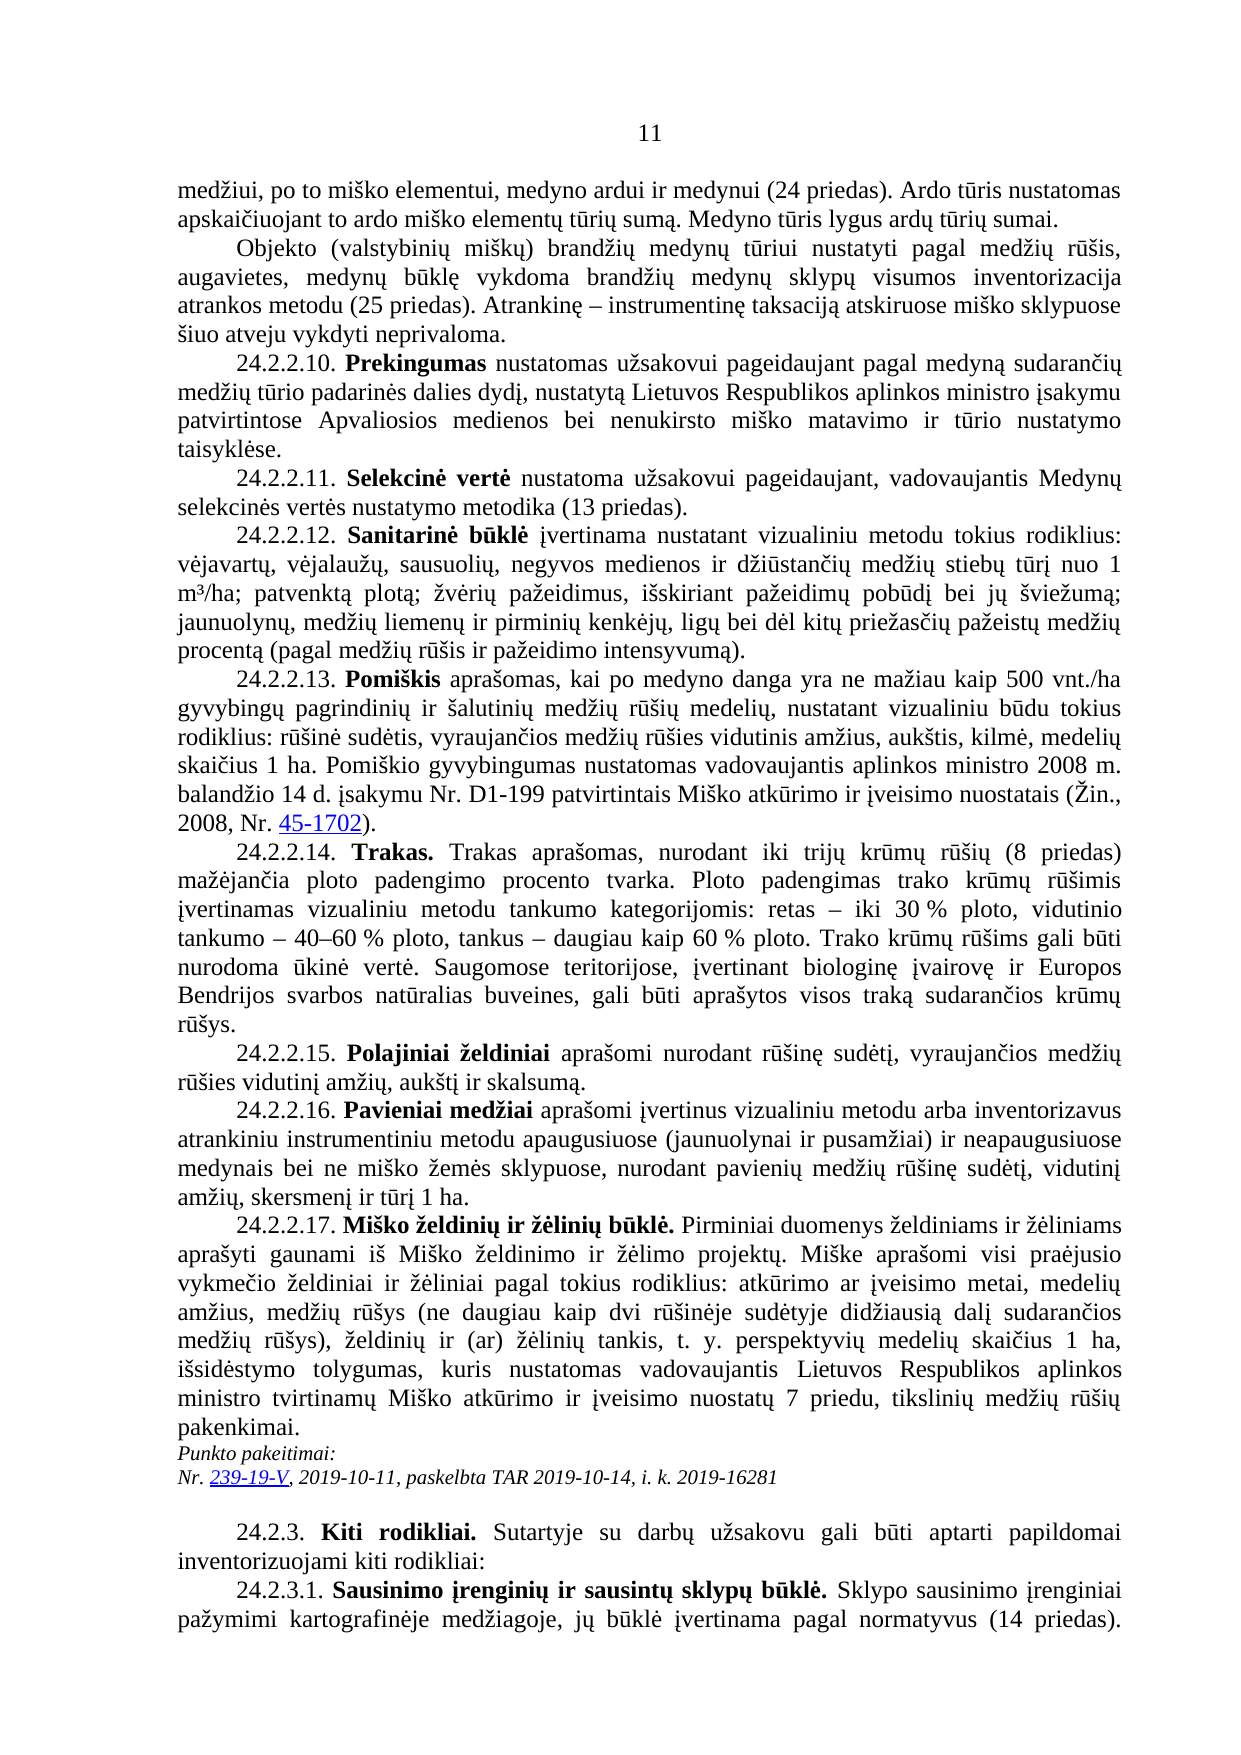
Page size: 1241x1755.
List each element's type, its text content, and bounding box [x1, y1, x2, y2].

text 24.2.3. Kiti rodikliai. Sutartyje su darbų užsakovu gali būti aptarti papildomai inventorizuojami kiti rodikliai: [177, 1517, 1122, 1575]
text 24.2.2.13. Pomiškis aprašomas, kai po medyno danga yra ne mažiau kaip 500 vnt./ha gyvybingų pagrindinių ir šalutinių medžių rūšių medelių, nustatant vizualiniu būdu tokius rodiklius: rūšinė sudėtis, vyraujančios medžių rūšies vidutinis amžius, aukštis, kilmė, medelių skaičius 1 ha. Pomiškio gyvybingumas nustatomas vadovaujantis aplinkos ministro 2008 m. balandžio 14 d. įsakymu Nr. D1-199 patvirtintais Miško atkūrimo ir įveisimo nuostatais (Žin., 2008, Nr. 45-1702). [177, 664, 1122, 837]
text 24.2.3.1. Sausinimo įrenginių ir sausintų sklypų būklė. Sklypo sausinimo įrenginiai pažymimi kartografinėje medžiagoje, jų būklė įvertinama pagal normatyvus (14 priedas). [177, 1575, 1122, 1632]
text Nr. 239-19-V, 2019-10-11, paskelbta TAR 2019-10-14, i. k. 2019-16281 [177, 1465, 1122, 1489]
text Punkto pakeitimai: [177, 1441, 1122, 1465]
text Objekto (valstybinių miškų) brandžių medynų tūriui nustatyti pagal medžių rūšis, augavietes, medynų būklę vykdoma brandžių medynų sklypų visumos inventorizacija atrankos metodu (25 priedas). Atrankinę – instrumentinę taksaciją atskiruose miško sklypuose šiuo atveju vykdyti neprivaloma. [177, 233, 1122, 348]
text 24.2.2.15. Polajiniai želdiniai aprašomi nurodant rūšinę sudėtį, vyraujančios medžių rūšies vidutinį amžių, aukštį ir skalsumą. [177, 1038, 1122, 1096]
text 24.2.2.17. Miško želdinių ir žėlinių būklė. Pirminiai duomenys želdiniams ir žėliniams aprašyti gaunami iš Miško želdinimo ir žėlimo projektų. Miške aprašomi visi praėjusio vykmečio želdiniai ir žėliniai pagal tokius rodiklius: atkūrimo ar įveisimo metai, medelių amžius, medžių rūšys (ne daugiau kaip dvi rūšinėje sudėtyje didžiausią dalį sudarančios medžių rūšys), želdinių ir (ar) žėlinių tankis, t. y. perspektyvių medelių skaičius 1 ha, išsidėstymo tolygumas, kuris nustatomas vadovaujantis Lietuvos Respublikos aplinkos ministro tvirtinamų Miško atkūrimo ir įveisimo nuostatų 7 priedu, tikslinių medžių rūšių pakenkimai. [177, 1211, 1122, 1441]
text 24.2.2.12. Sanitarinė būklė įvertinama nustatant vizualiniu metodu tokius rodiklius: vėjavartų, vėjalaužų, sausuolių, negyvos medienos ir džiūstančių medžių stiebų tūrį nuo 1 m³/ha; patvenktą plotą; žvėrių pažeidimus, išskiriant pažeidimų pobūdį bei jų šviežumą; jaunuolynų, medžių liemenų ir pirminių kenkėjų, ligų bei dėl kitų priežasčių pažeistų medžių procentą (pagal medžių rūšis ir pažeidimo intensyvumą). [177, 521, 1122, 664]
text 24.2.2.14. Trakas. Trakas aprašomas, nurodant iki trijų krūmų rūšių (8 priedas) mažėjančia ploto padengimo procento tvarka. Ploto padengimas trako krūmų rūšimis įvertinamas vizualiniu metodu tankumo kategorijomis: retas – iki 30 % ploto, vidutinio tankumo – 40–60 % ploto, tankus – daugiau kaip 60 % ploto. Trako krūmų rūšims gali būti nurodoma ūkinė vertė. Saugomose teritorijose, įvertinant biologinę įvairovę ir Europos Bendrijos svarbos natūralias buveines, gali būti aprašytos visos traką sudarančios krūmų rūšys. [177, 837, 1122, 1038]
text medžiui, po to miško elementui, medyno ardui ir medynui (24 priedas). Ardo tūris nustatomas apskaičiuojant to ardo miško elementų tūrių sumą. Medyno tūris lygus ardų tūrių sumai. [177, 176, 1122, 233]
text 24.2.2.10. Prekingumas nustatomas užsakovui pageidaujant pagal medyną sudarančių medžių tūrio padarinės dalies dydį, nustatytą Lietuvos Respublikos aplinkos ministro įsakymu patvirtintose Apvaliosios medienos bei nenukirsto miško matavimo ir tūrio nustatymo taisyklėse. [177, 348, 1122, 463]
text 24.2.2.16. Pavieniai medžiai aprašomi įvertinus vizualiniu metodu arba inventorizavus atrankiniu instrumentiniu metodu apaugusiuose (jaunuolynai ir pusamžiai) ir neapaugusiuose medynais bei ne miško žemės sklypuose, nurodant pavienių medžių rūšinę sudėtį, vidutinį amžių, skersmenį ir tūrį 1 ha. [177, 1096, 1122, 1211]
text 24.2.2.11. Selekcinė vertė nustatoma užsakovui pageidaujant, vadovaujantis Medynų selekcinės vertės nustatymo metodika (13 priedas). [177, 463, 1122, 521]
